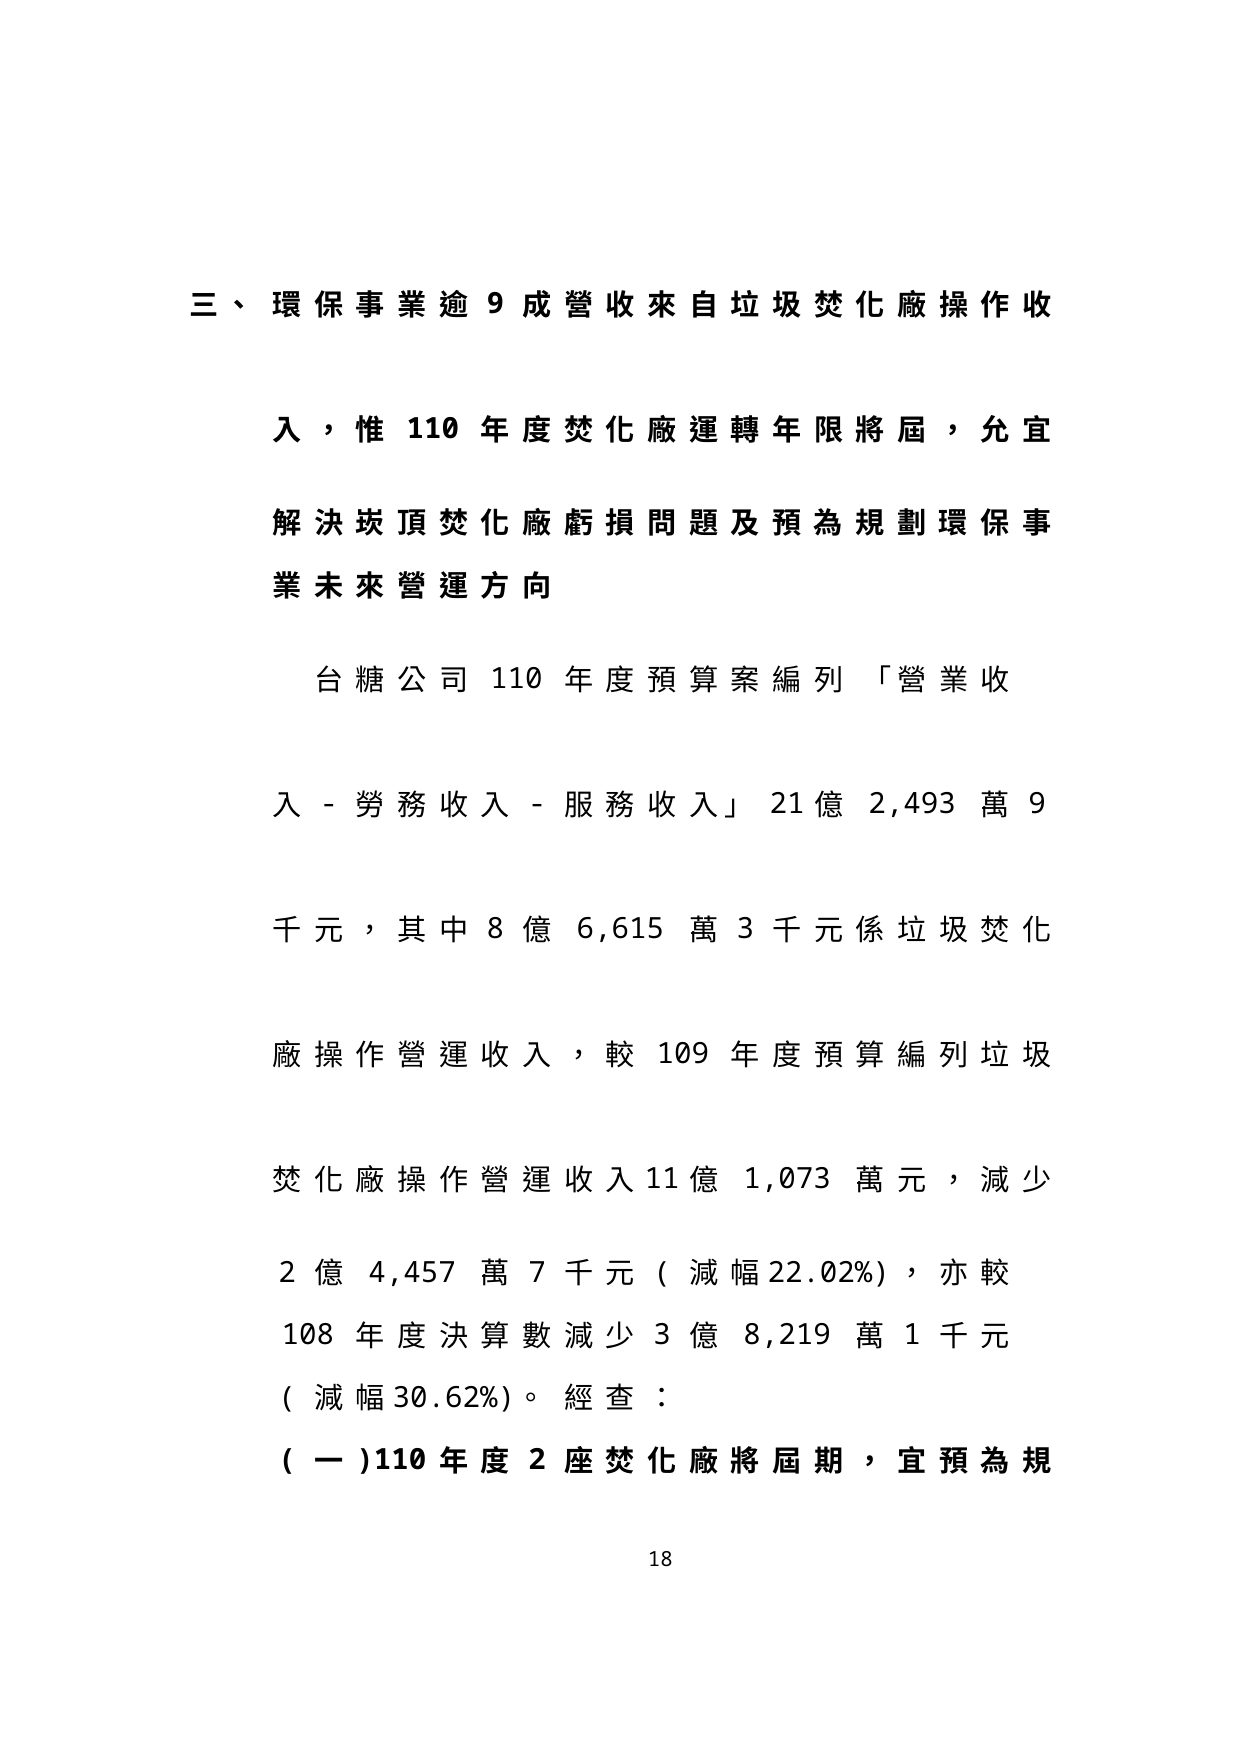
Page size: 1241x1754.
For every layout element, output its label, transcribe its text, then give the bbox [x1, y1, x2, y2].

text 三、環保事業逾9成營收來自垃圾焚化廠操作收入，惟110年度焚化廠運轉年限將屆，允宜解決崁頂焚化廠虧損問題及預為規劃環保事業未來營運方向 [183, 229, 1058, 604]
text (一)110年度2座焚化廠將屆期，宜預為規 [242, 1417, 1058, 1479]
text 台糖公司110年度預算案編列「營業收入-勞務收入-服務收入」21億2,493萬9千元，其中8億6,615萬3千元係垃圾焚化廠操作營運收入，較109年度預算編列垃圾焚化廠操作營運收入11億1,073萬元，減少2億4,457萬7千元(減幅22.02%)，亦較108年度決算數減少3億8,219萬1千元(減幅30.62%)。經查： [242, 604, 1058, 1417]
